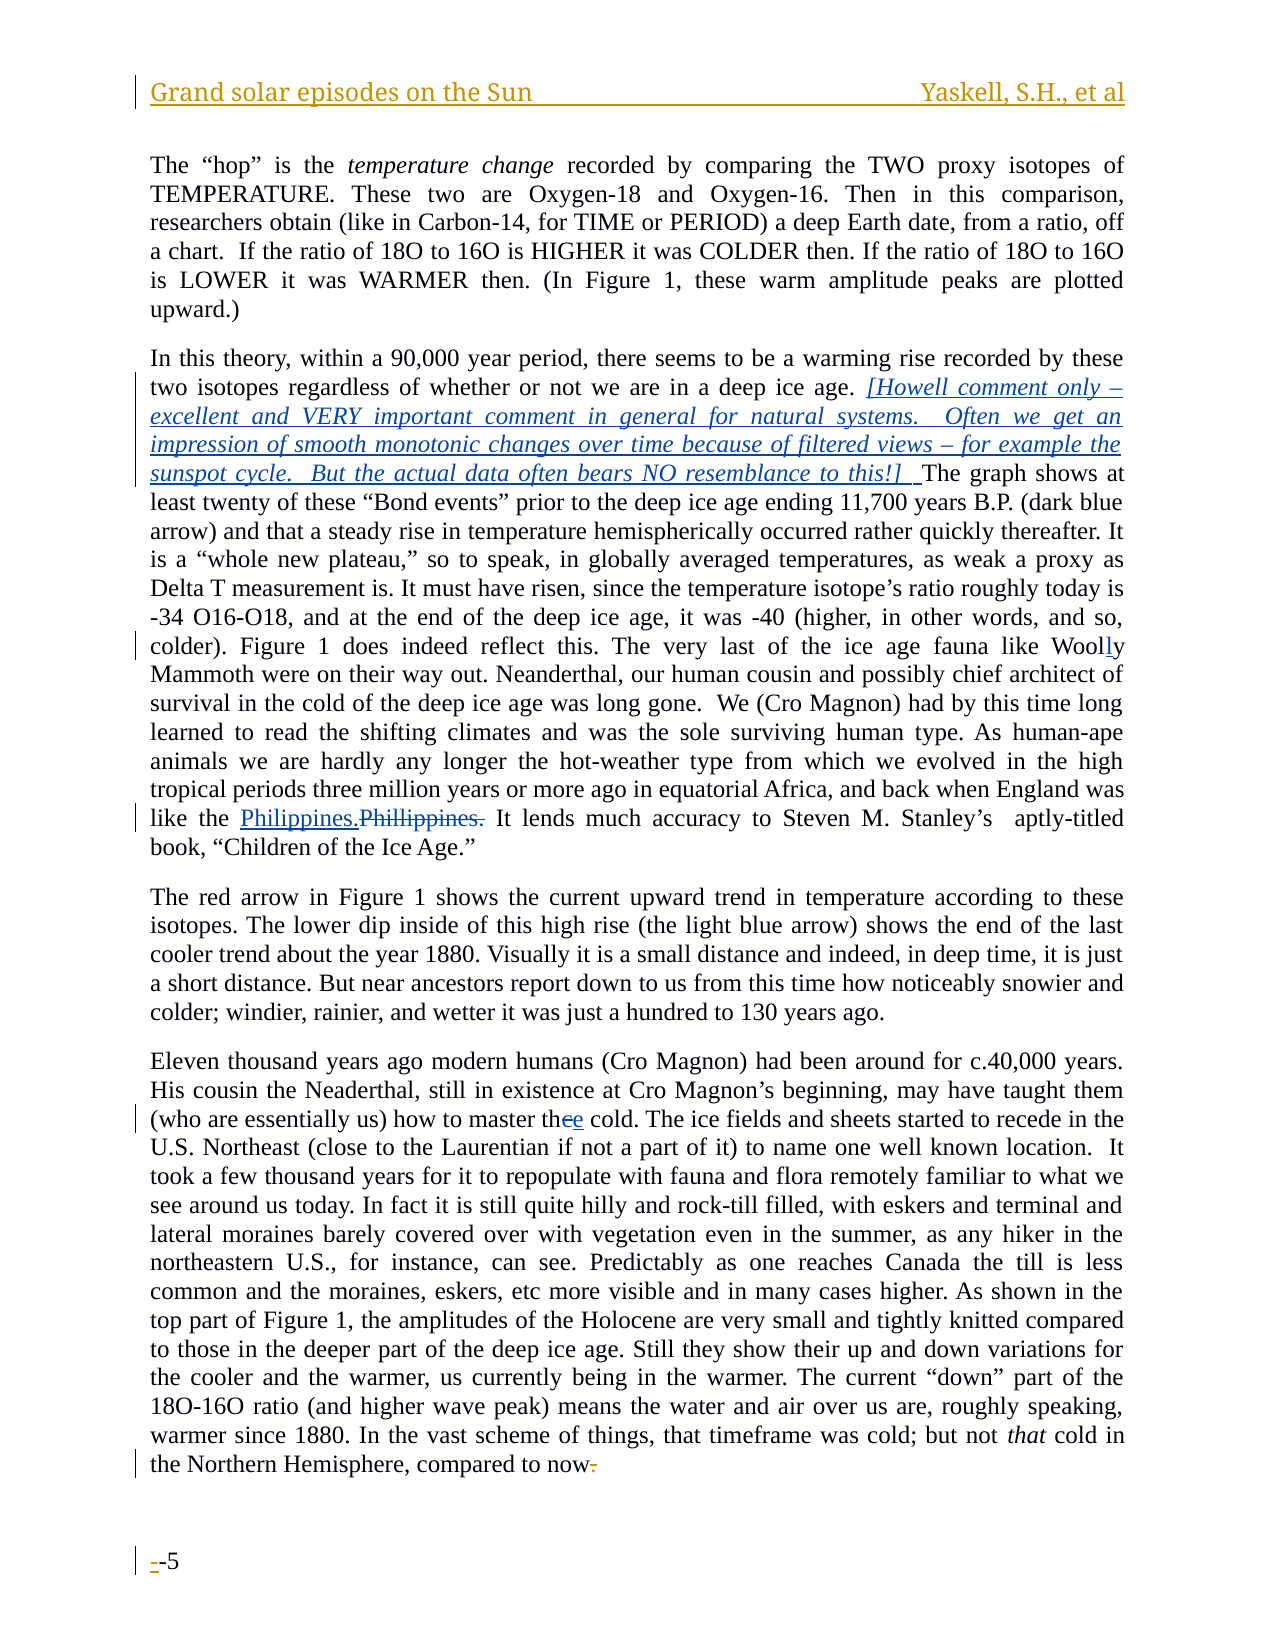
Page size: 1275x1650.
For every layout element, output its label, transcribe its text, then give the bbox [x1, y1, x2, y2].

text In this theory, within a 90,000 year period, there seems to be a warming rise recorded by these two isotopes regardless of whether or not we are in a deep ice age. [Howell comment only – excellent and VERY important comment in general for natural systems. Often we get an impression of smooth monotonic changes over time because of filtered views – for example the sunspot cycle. But the actual data often bears NO resemblance to this!] The graph shows at least twenty of these “Bond events” prior to the deep ice age ending 11,700 years B.P. (dark blue arrow) and that a steady rise in temperature hemispherically occurred rather quickly thereafter. It is a “whole new plateau,” so to speak, in globally averaged temperatures, as weak a proxy as Delta T measurement is. It must have risen, since the temperature isotope’s ratio roughly today is -34 O16-O18, and at the end of the deep ice age, it was -40 (higher, in other words, and so, colder). Figure 1 does indeed reflect this. The very last of the ice age fauna like Woolly Mammoth were on their way out. Neanderthal, our human cousin and possibly chief architect of survival in the cold of the deep ice age was long gone. We (Cro Magnon) had by this time long learned to read the shifting climates and was the sole surviving human type. As human-ape animals we are hardly any longer the hot-weather type from which we evolved in the high tropical periods three million years or more ago in equatorial Africa, and back when England was like the Philippines. It lends much accuracy to Steven M. Stanley’s aptly-titled book, “Children of the Ice Age.” [150, 343, 1125, 861]
text The red arrow in Figure 1 shows the current upward trend in temperature according to these isotopes. The lower dip inside of this high rise (the light blue arrow) shows the end of the last cooler trend about the year 1880. Visually it is a small distance and indeed, in deep time, it is just a short distance. But near ancestors report down to us from this time how noticeably snowier and colder; windier, rainier, and wetter it was just a hundred to 130 years ago. [150, 882, 1125, 1025]
text The “hop” is the temperature change recorded by comparing the TWO proxy isotopes of TEMPERATURE. These two are Oxygen-18 and Oxygen-16. Then in this comparison, researchers obtain (like in Carbon-14, for TIME or PERIOD) a deep Earth date, from a ratio, off a chart. If the ratio of 18O to 16O is HIGHER it was COLDER then. If the ratio of 18O to 16O is LOWER it was WARMER then. (In Figure 1, these warm amplitude peaks are plotted upward.) [150, 150, 1125, 322]
text Eleven thousand years ago modern humans (Cro Magnon) had been around for c.40,000 years. His cousin the Neaderthal, still in existence at Cro Magnon’s beginning, may have taught them (who are essentially us) how to master the cold. The ice fields and sheets started to recede in the U.S. Northeast (close to the Laurentian if not a part of it) to name one well known location. It took a few thousand years for it to repopulate with fauna and flora remotely familiar to what we see around us today. In fact it is still quite hilly and rock-till filled, with eskers and terminal and lateral moraines barely covered over with vegetation even in the summer, as any hiker in the northeastern U.S., for instance, can see. Predictably as one reaches Canada the till is less common and the moraines, eskers, etc more visible and in many cases higher. As shown in the top part of Figure 1, the amplitudes of the Holocene are very small and tightly knitted compared to those in the deeper part of the deep ice age. Still they show their up and down variations for the cooler and the warmer, us currently being in the warmer. The current “down” part of the 18O-16O ratio (and higher wave peak) means the water and air over us are, roughly speaking, warmer since 1880. In the vast scheme of things, that timeframe was cold; but not that cold in the Northern Hemisphere, compared to now [150, 1046, 1125, 1477]
